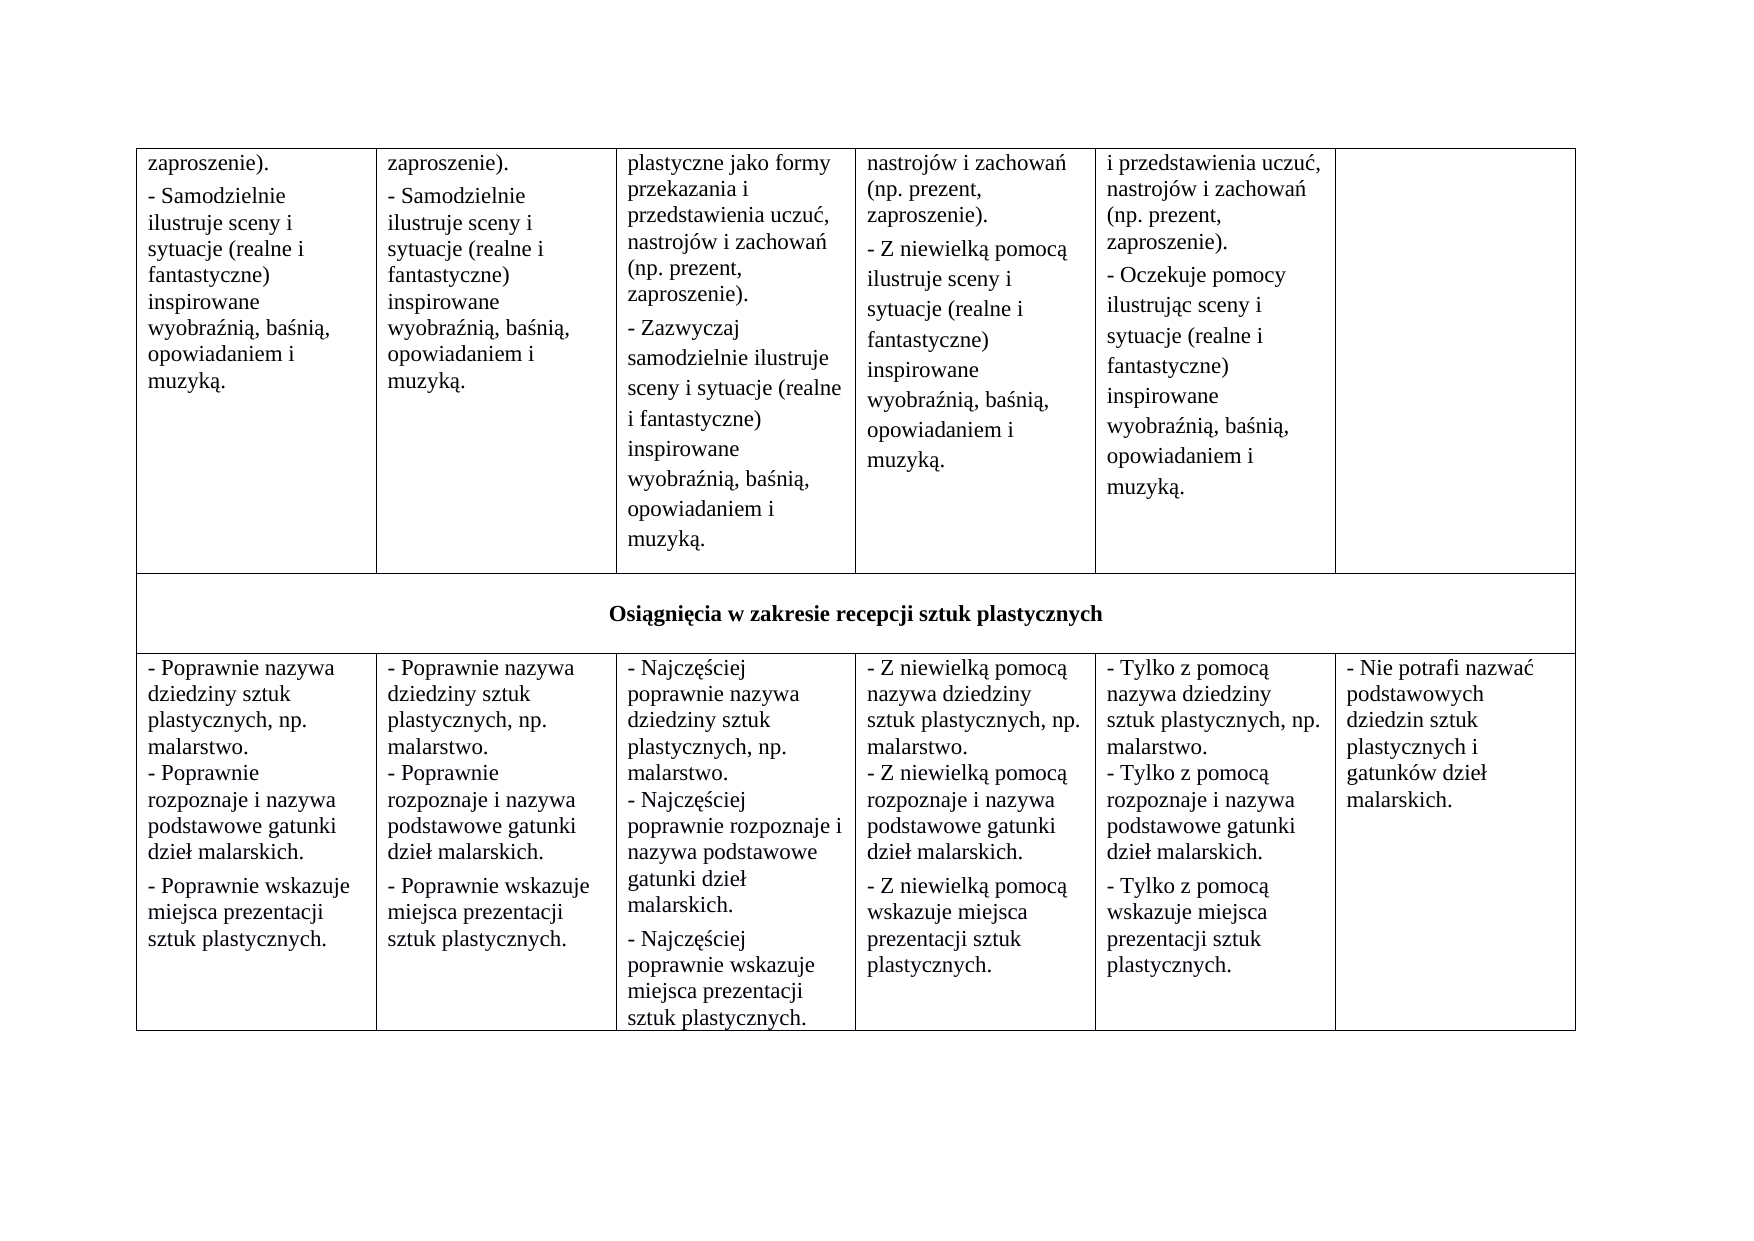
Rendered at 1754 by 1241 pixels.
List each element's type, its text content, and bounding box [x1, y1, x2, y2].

table_cell - Tylko z pomocą nazywa dziedziny sztuk plastycznych, np. malarstwo. - Tylko z pomocą rozpoznaje i nazywa podstawowe gatunki dzieł malarskich. - Tylko z pomocą wskazuje miejsca prezentacji sztuk plastycznych. [1096, 654, 1335, 1030]
table_cell - Najczęściej poprawnie nazywa dziedziny sztuk plastycznych, np. malarstwo. - Najczęściej poprawnie rozpoznaje i nazywa podstawowe gatunki dzieł malarskich. - Najczęściej poprawnie wskazuje miejsca prezentacji sztuk plastycznych. [617, 654, 855, 1030]
table_cell plastyczne jako formy przekazania i przedstawienia uczuć, nastrojów i zachowań (np. prezent, zaproszenie). - Zazwyczaj samodzielnie ilustruje sceny i sytuacje (realne i fantastyczne) inspirowane wyobraźnią, baśnią, opowiadaniem i muzyką. [617, 149, 855, 573]
table_cell zaproszenie). - Samodzielnie ilustruje sceny i sytuacje (realne i fantastyczne) inspirowane wyobraźnią, baśnią, opowiadaniem i muzyką. [137, 149, 376, 573]
table_cell nastrojów i zachowań (np. prezent, zaproszenie). - Z niewielką pomocą ilustruje sceny i sytuacje (realne i fantastyczne) inspirowane wyobraźnią, baśnią, opowiadaniem i muzyką. [856, 149, 1095, 573]
table_cell i przedstawienia uczuć, nastrojów i zachowań (np. prezent, zaproszenie). - Oczekuje pomocy ilustrując sceny i sytuacje (realne i fantastyczne) inspirowane wyobraźnią, baśnią, opowiadaniem i muzyką. [1096, 149, 1335, 573]
table_cell - Poprawnie nazywa dziedziny sztuk plastycznych, np. malarstwo. - Poprawnie rozpoznaje i nazywa podstawowe gatunki dzieł malarskich. - Poprawnie wskazuje miejsca prezentacji sztuk plastycznych. [377, 654, 616, 1030]
table_cell - Nie potrafi nazwać podstawowych dziedzin sztuk plastycznych i gatunków dzieł malarskich. [1336, 654, 1575, 1030]
table_cell - Z niewielką pomocą nazywa dziedziny sztuk plastycznych, np. malarstwo. - Z niewielką pomocą rozpoznaje i nazywa podstawowe gatunki dzieł malarskich. - Z niewielką pomocą wskazuje miejsca prezentacji sztuk plastycznych. [856, 654, 1095, 1030]
table_cell Osiągnięcia w zakresie recepcji sztuk plastycznych [137, 574, 1575, 653]
table_cell - Poprawnie nazywa dziedziny sztuk plastycznych, np. malarstwo. - Poprawnie rozpoznaje i nazywa podstawowe gatunki dzieł malarskich. - Poprawnie wskazuje miejsca prezentacji sztuk plastycznych. [137, 654, 376, 1030]
table_cell zaproszenie). - Samodzielnie ilustruje sceny i sytuacje (realne i fantastyczne) inspirowane wyobraźnią, baśnią, opowiadaniem i muzyką. [377, 149, 616, 573]
table_cell [1336, 149, 1575, 573]
